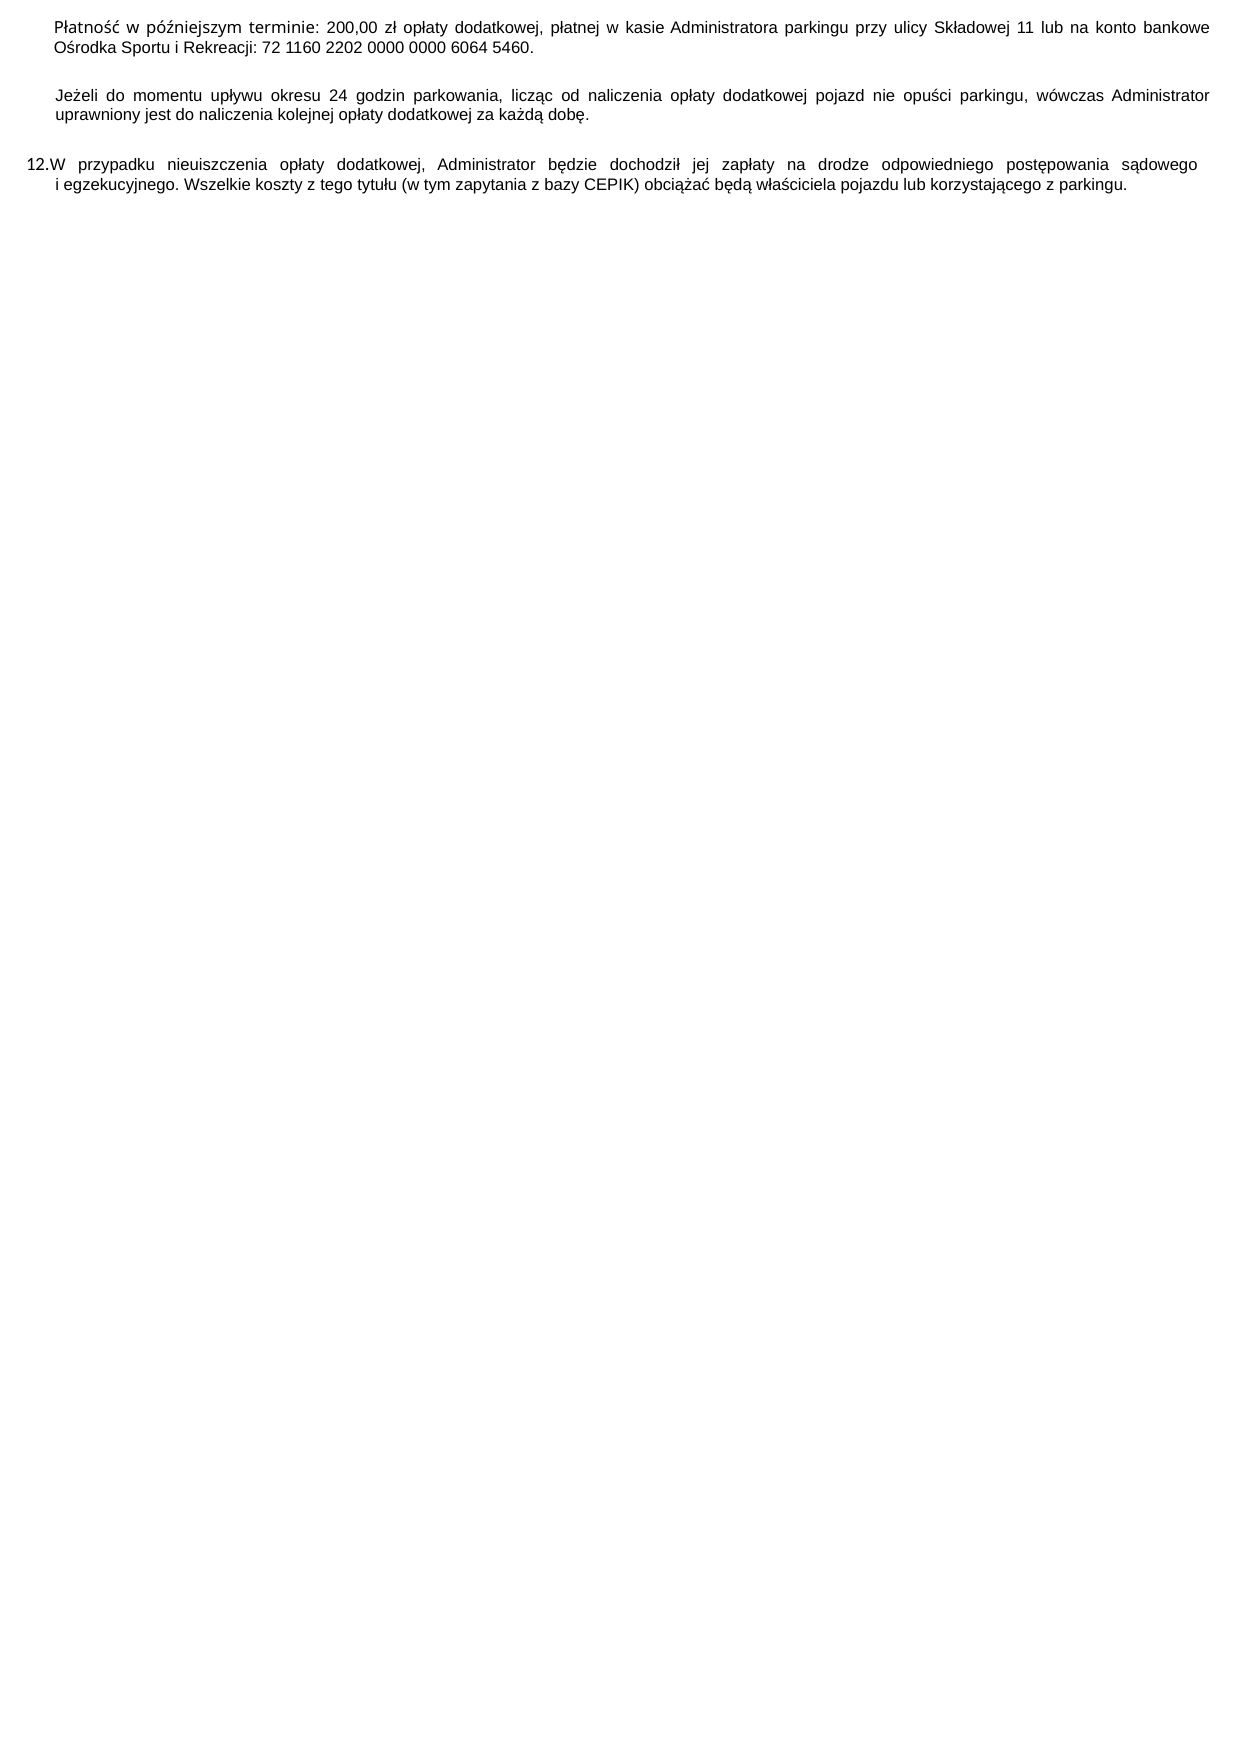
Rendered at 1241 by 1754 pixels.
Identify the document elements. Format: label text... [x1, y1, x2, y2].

list Płatność w późniejszym terminie: 200,00 zł opłaty dodatkowej, płatnej w kasie Administratora parkingu przy ulicy Składowej 11 lub na konto bankowe Ośrodka Sportu i Rekreacji: 72 1160 2202 0000 0000 6064 5460. [53, 16, 1211, 57]
list W przypadku nieuiszczenia opłaty dodatkowej, Administrator będzie dochodził jej zapłaty na drodze odpowiedniego postępowania sądowego i egzekucyjnego. Wszelkie koszty z tego tytułu (w tym zapytania z bazy CEPIK) obciążać będą właściciela pojazdu lub korzystającego z parkingu. [26, 152, 1211, 194]
list Jeżeli do momentu upływu okresu 24 godzin parkowania, licząc od naliczenia opłaty dodatkowej pojazd nie opuści parkingu, wówczas Administrator uprawniony jest do naliczenia kolejnej opłaty dodatkowej za każdą dobę. [26, 86, 1211, 124]
